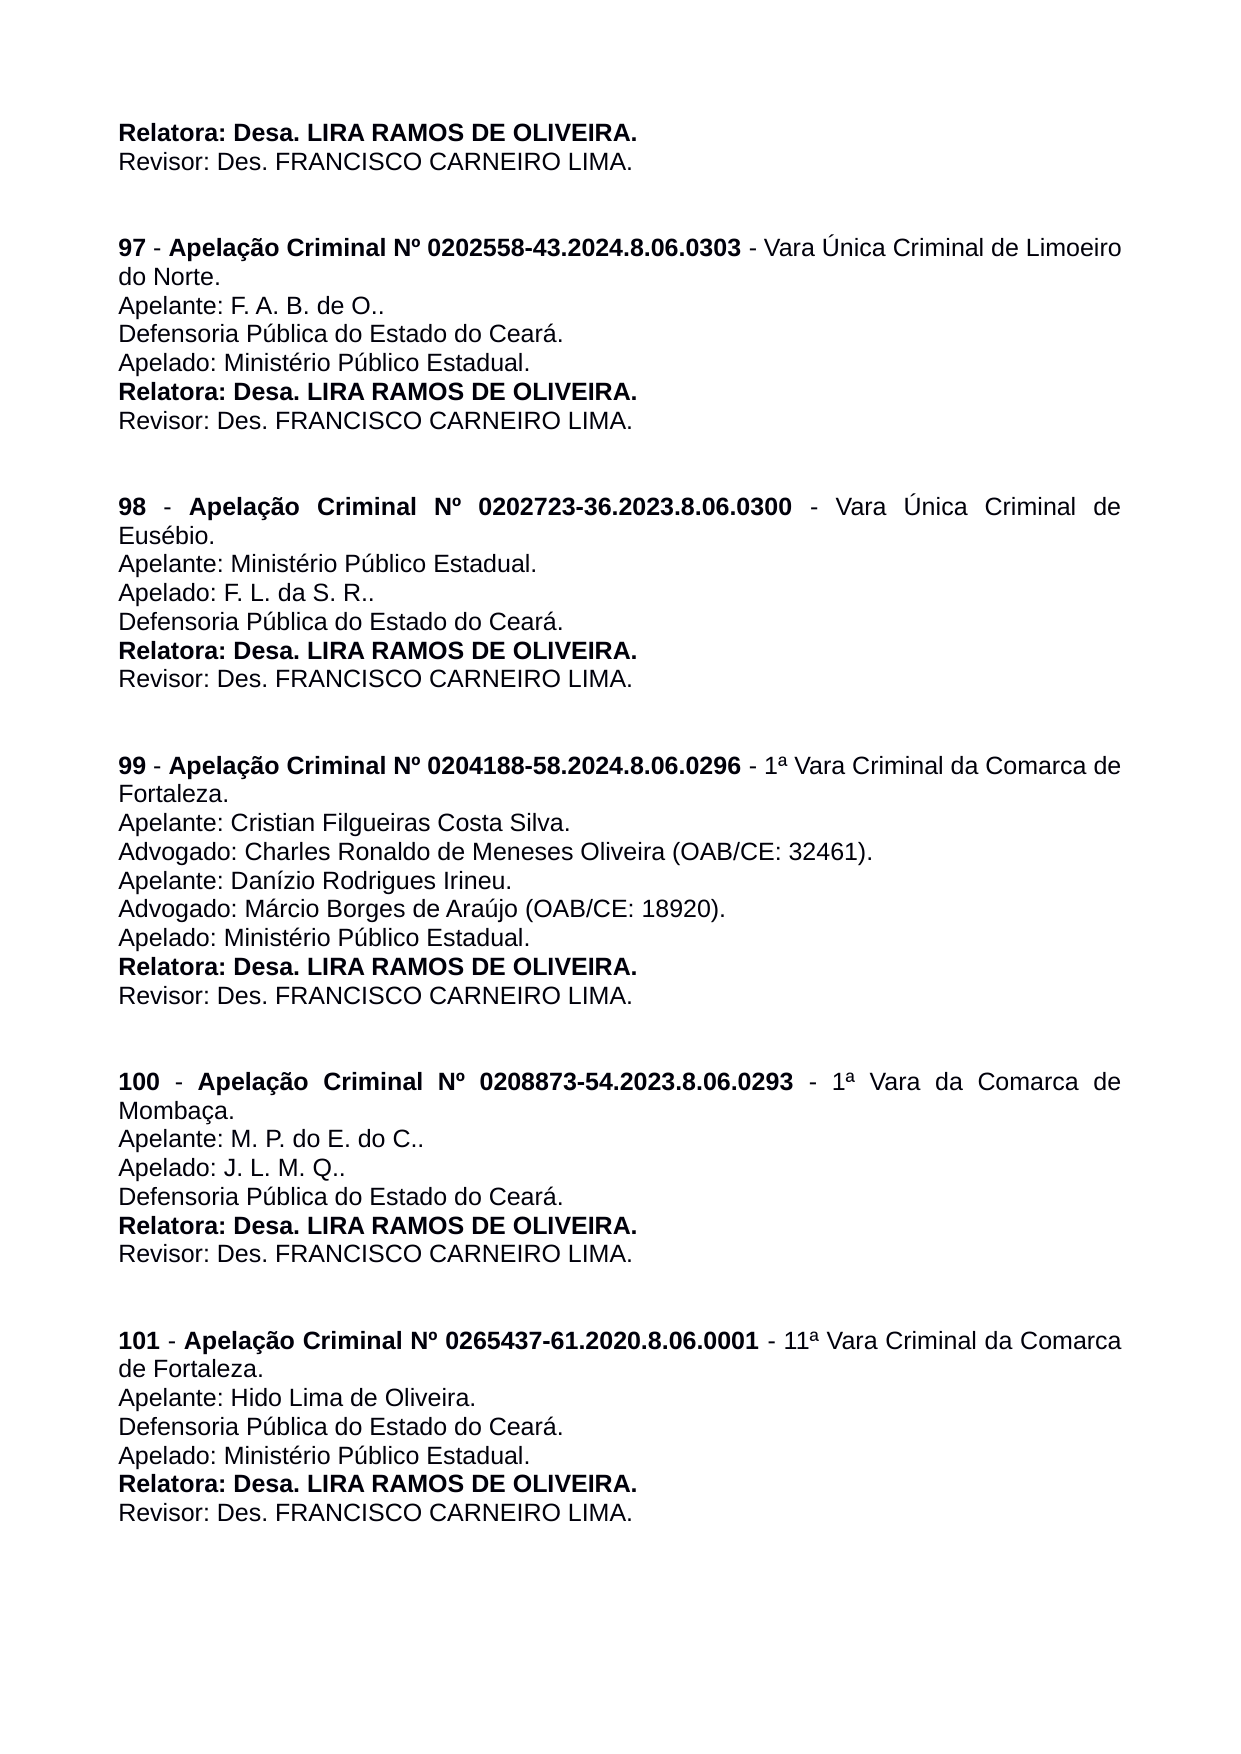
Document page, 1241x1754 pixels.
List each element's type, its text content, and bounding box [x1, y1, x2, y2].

text 100 - Apelação Criminal Nº 0208873-54.2023.8.06.0293 - 1ª Vara da Comarca de Mombaça. [118, 1067, 1122, 1124]
text Defensoria Pública do Estado do Ceará. [118, 1182, 1122, 1211]
text Relatora: Desa. LIRA RAMOS DE OLIVEIRA. [118, 952, 1122, 981]
text Apelado: F. L. da S. R.. [118, 578, 1122, 607]
text Relatora: Desa. LIRA RAMOS DE OLIVEIRA. [118, 118, 1122, 147]
text Advogado: Charles Ronaldo de Meneses Oliveira (OAB/CE: 32461). [118, 837, 1122, 866]
text Relatora: Desa. LIRA RAMOS DE OLIVEIRA. [118, 1469, 1122, 1498]
text Apelante: Hido Lima de Oliveira. [118, 1383, 1122, 1412]
text Apelante: M. P. do E. do C.. [118, 1124, 1122, 1153]
text Defensoria Pública do Estado do Ceará. [118, 607, 1122, 636]
text Apelado: Ministério Público Estadual. [118, 923, 1122, 952]
text Advogado: Márcio Borges de Araújo (OAB/CE: 18920). [118, 894, 1122, 923]
text Apelante: Danízio Rodrigues Irineu. [118, 866, 1122, 894]
text 101 - Apelação Criminal Nº 0265437-61.2020.8.06.0001 - 11ª Vara Criminal da Comarca de Fortaleza. [118, 1326, 1122, 1383]
text Apelado: J. L. M. Q.. [118, 1153, 1122, 1182]
text Apelado: Ministério Público Estadual. [118, 1441, 1122, 1469]
text Revisor: Des. FRANCISCO CARNEIRO LIMA. [118, 406, 1122, 434]
text Revisor: Des. FRANCISCO CARNEIRO LIMA. [118, 1498, 1122, 1527]
text Relatora: Desa. LIRA RAMOS DE OLIVEIRA. [118, 636, 1122, 664]
text Apelante: Cristian Filgueiras Costa Silva. [118, 808, 1122, 837]
text Relatora: Desa. LIRA RAMOS DE OLIVEIRA. [118, 1211, 1122, 1239]
text 99 - Apelação Criminal Nº 0204188-58.2024.8.06.0296 - 1ª Vara Criminal da Comarca de Fortaleza. [118, 751, 1122, 808]
text Apelante: F. A. B. de O.. [118, 291, 1122, 319]
text Revisor: Des. FRANCISCO CARNEIRO LIMA. [118, 981, 1122, 1009]
text Defensoria Pública do Estado do Ceará. [118, 319, 1122, 348]
text Revisor: Des. FRANCISCO CARNEIRO LIMA. [118, 147, 1122, 176]
text Revisor: Des. FRANCISCO CARNEIRO LIMA. [118, 1239, 1122, 1268]
text Revisor: Des. FRANCISCO CARNEIRO LIMA. [118, 664, 1122, 693]
text 98 - Apelação Criminal Nº 0202723-36.2023.8.06.0300 - Vara Única Criminal de Eusébio. [118, 492, 1122, 549]
text Apelante: Ministério Público Estadual. [118, 549, 1122, 578]
text Apelado: Ministério Público Estadual. [118, 348, 1122, 377]
text 97 - Apelação Criminal Nº 0202558-43.2024.8.06.0303 - Vara Única Criminal de Limoeiro do Norte. [118, 233, 1122, 291]
text Defensoria Pública do Estado do Ceará. [118, 1412, 1122, 1441]
text Relatora: Desa. LIRA RAMOS DE OLIVEIRA. [118, 377, 1122, 406]
